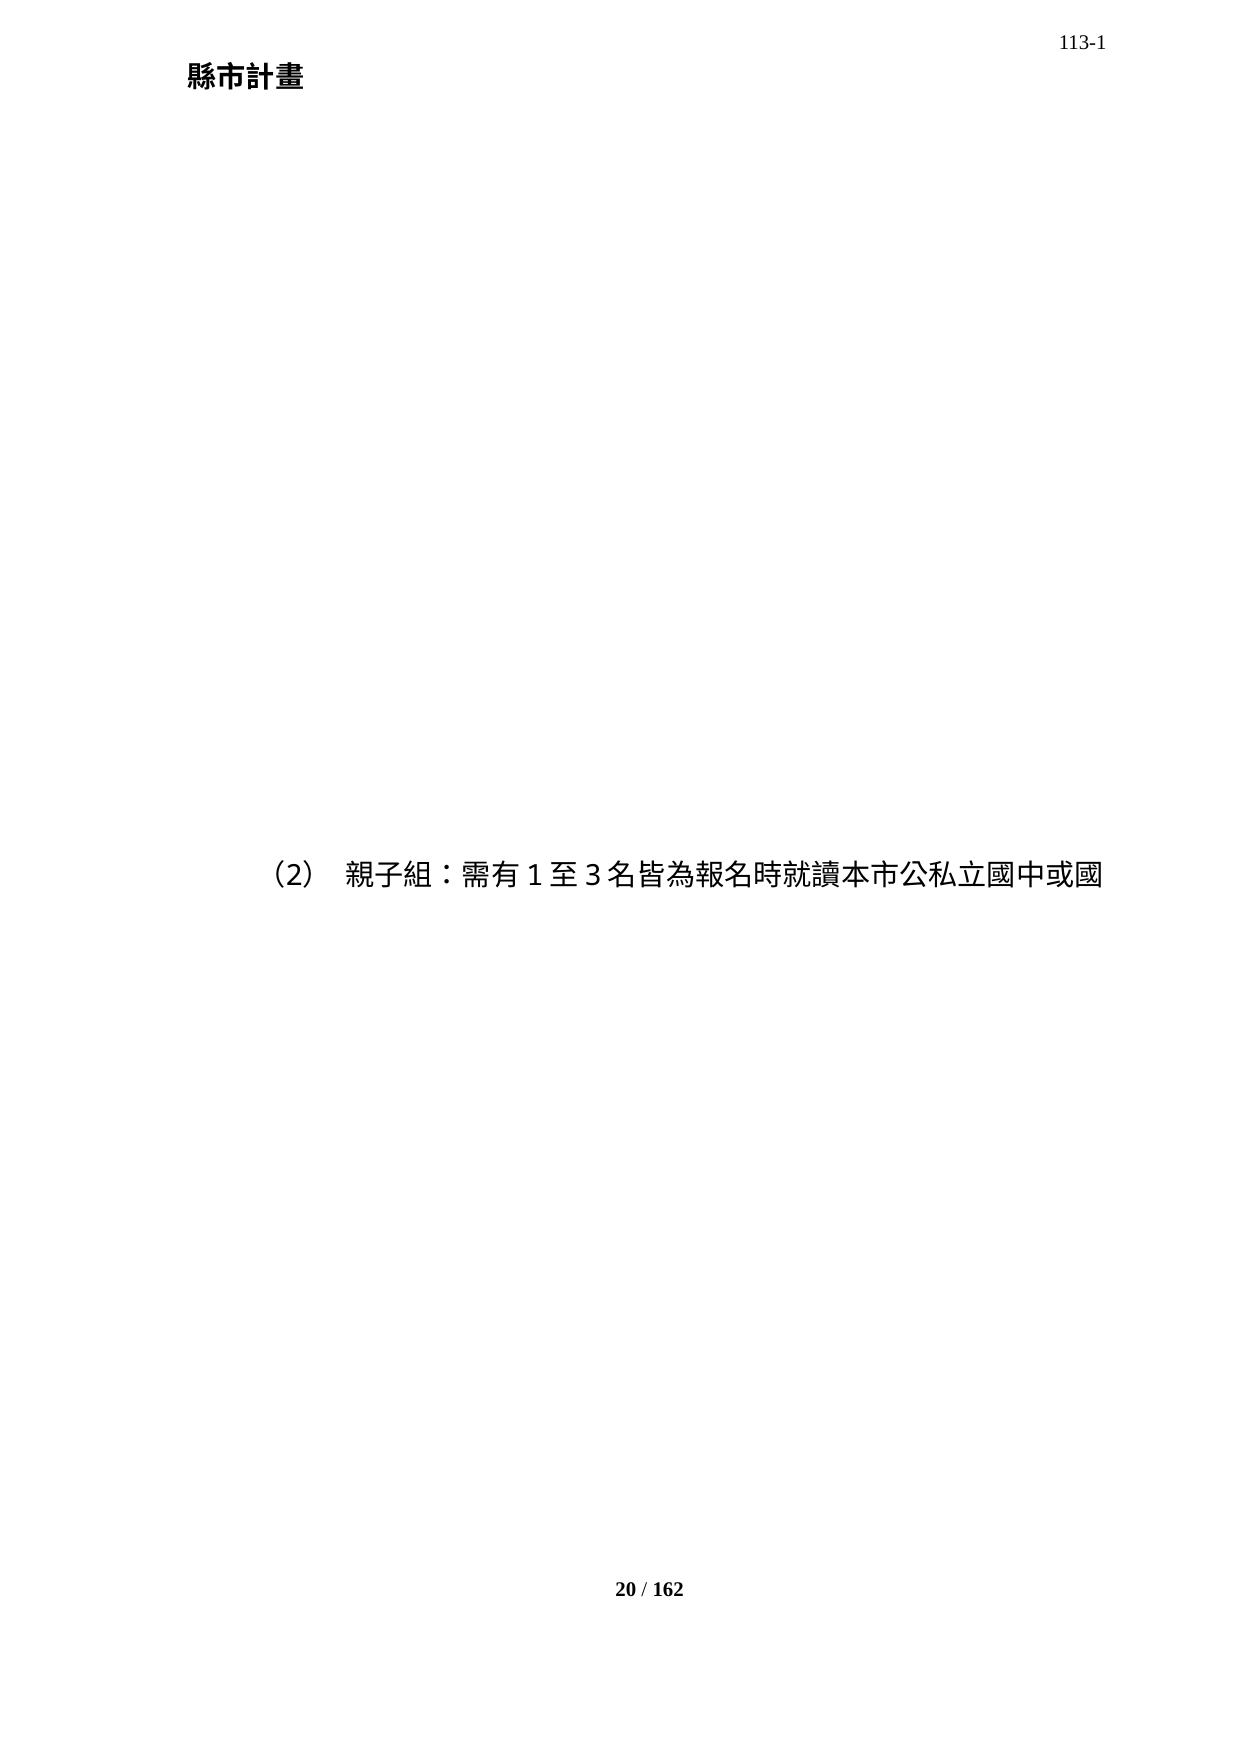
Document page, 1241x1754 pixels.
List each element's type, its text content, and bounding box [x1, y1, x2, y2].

list 親子組：需有1至3名皆為報名時就讀本市公私立國中或國 [256, 831, 1106, 893]
